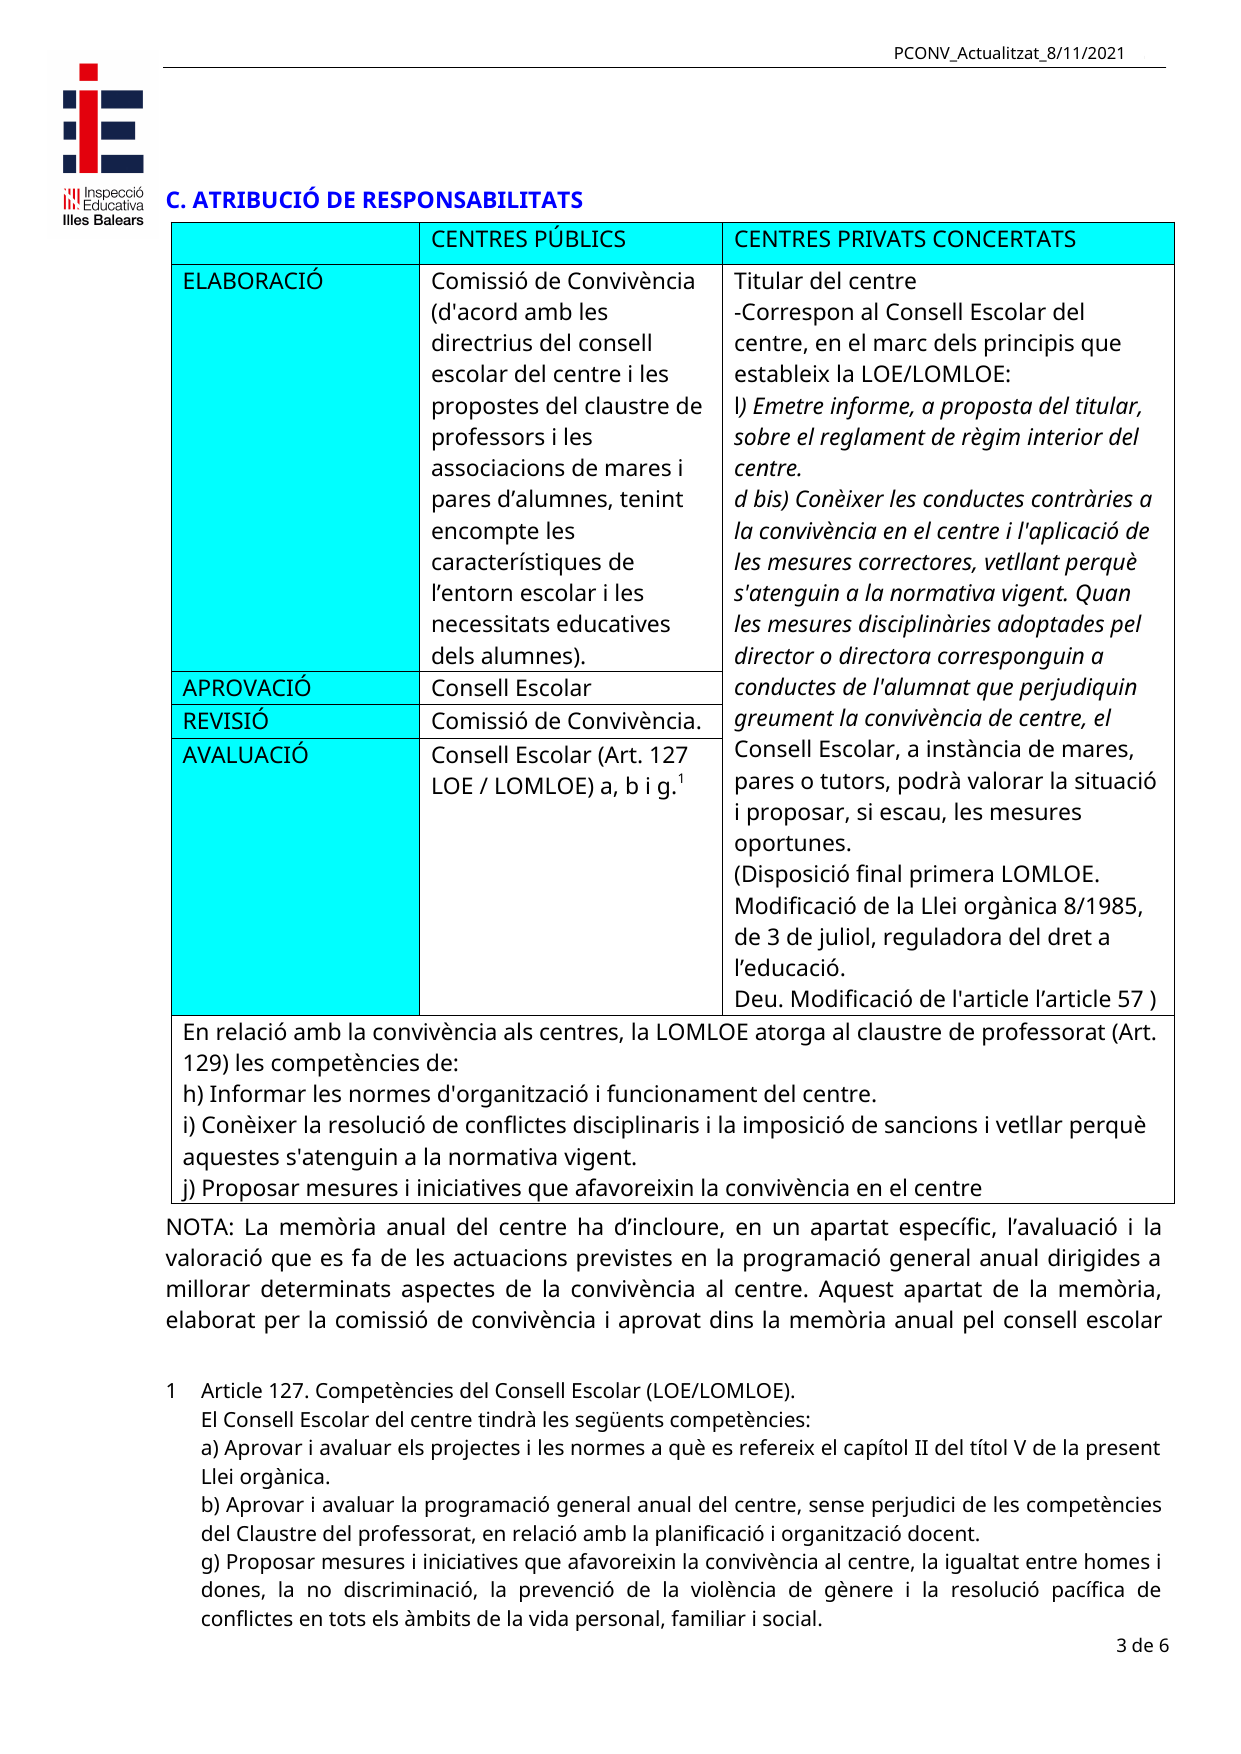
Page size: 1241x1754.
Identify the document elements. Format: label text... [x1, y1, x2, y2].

table_cell REVISIÓ [172, 705, 419, 738]
table_cell ELABORACIÓ [172, 265, 419, 671]
table_cell Consell Escolar (Art. 127 LOE / LOMLOE) a, b i g. [420, 739, 722, 1015]
table_cell Comissió de Convivència. [420, 705, 722, 738]
table_cell En relació amb la convivència als centres, la LOMLOE atorga al claustre de professorat (Art. 129) les competències de: h) Informar les normes d'organització i funcionament del centre. i) Conèixer la resolució de conflictes disciplinaris i la imposició de sancions i vetllar perquè aquestes s'atenguin a la normativa vigent. j) Proposar mesures i iniciatives que afavoreixin la convivència en el centre [172, 1016, 1174, 1203]
subtitle C. ATRIBUCIÓ DE RESPONSABILITATS [165, 184, 1163, 215]
table_cell AVALUACIÓ [172, 739, 419, 1015]
table_header [172, 223, 419, 264]
table_cell Consell Escolar [420, 672, 722, 704]
table_header CENTRES PRIVATS CONCERTATS [723, 223, 1174, 264]
table_cell Titular del centre -Correspon al Consell Escolar del centre, en el marc dels principis que estableix la LOE/LOMLOE: l) Emetre informe, a proposta del titular, sobre el reglament de règim interior del centre. d bis) Conèixer les conductes contràries a la convivència en el centre i l'aplicació de les mesures correctores, vetllant perquè s'atenguin a la normativa vigent. Quan les mesures disciplinàries adoptades pel director o directora corresponguin a conductes de l'alumnat que perjudiquin greument la convivència de centre, el Consell Escolar, a instància de mares, pares o tutors, podrà valorar la situació i proposar, si escau, les mesures oportunes. (Disposició final primera LOMLOE. Modificació de la Llei orgànica 8/1985, de 3 de juliol, reguladora del dret a l’educació. Deu. Modificació de l'article l’article 57 ) [723, 265, 1174, 1015]
table_cell Comissió de Convivència (d'acord amb les directrius del consell escolar del centre i les propostes del claustre de professors i les associacions de mares i pares d’alumnes, tenint encompte les característiques de l’entorn escolar i les necessitats educatives dels alumnes). [420, 265, 722, 671]
table_cell APROVACIÓ [172, 672, 419, 704]
picture [47, 50, 160, 239]
table_header CENTRES PÚBLICS [420, 223, 722, 264]
text NOTA: La memòria anual del centre ha d’incloure, en un apartat específic, l’avaluació i la valoració que es fa de les actuacions previstes en la programació general anual dirigides a millorar determinats aspectes de la convivència al centre. Aquest apartat de la memòria, elaborat per la comissió de convivència i aprovat dins la memòria anual pel consell escolar [165, 1211, 1163, 1336]
